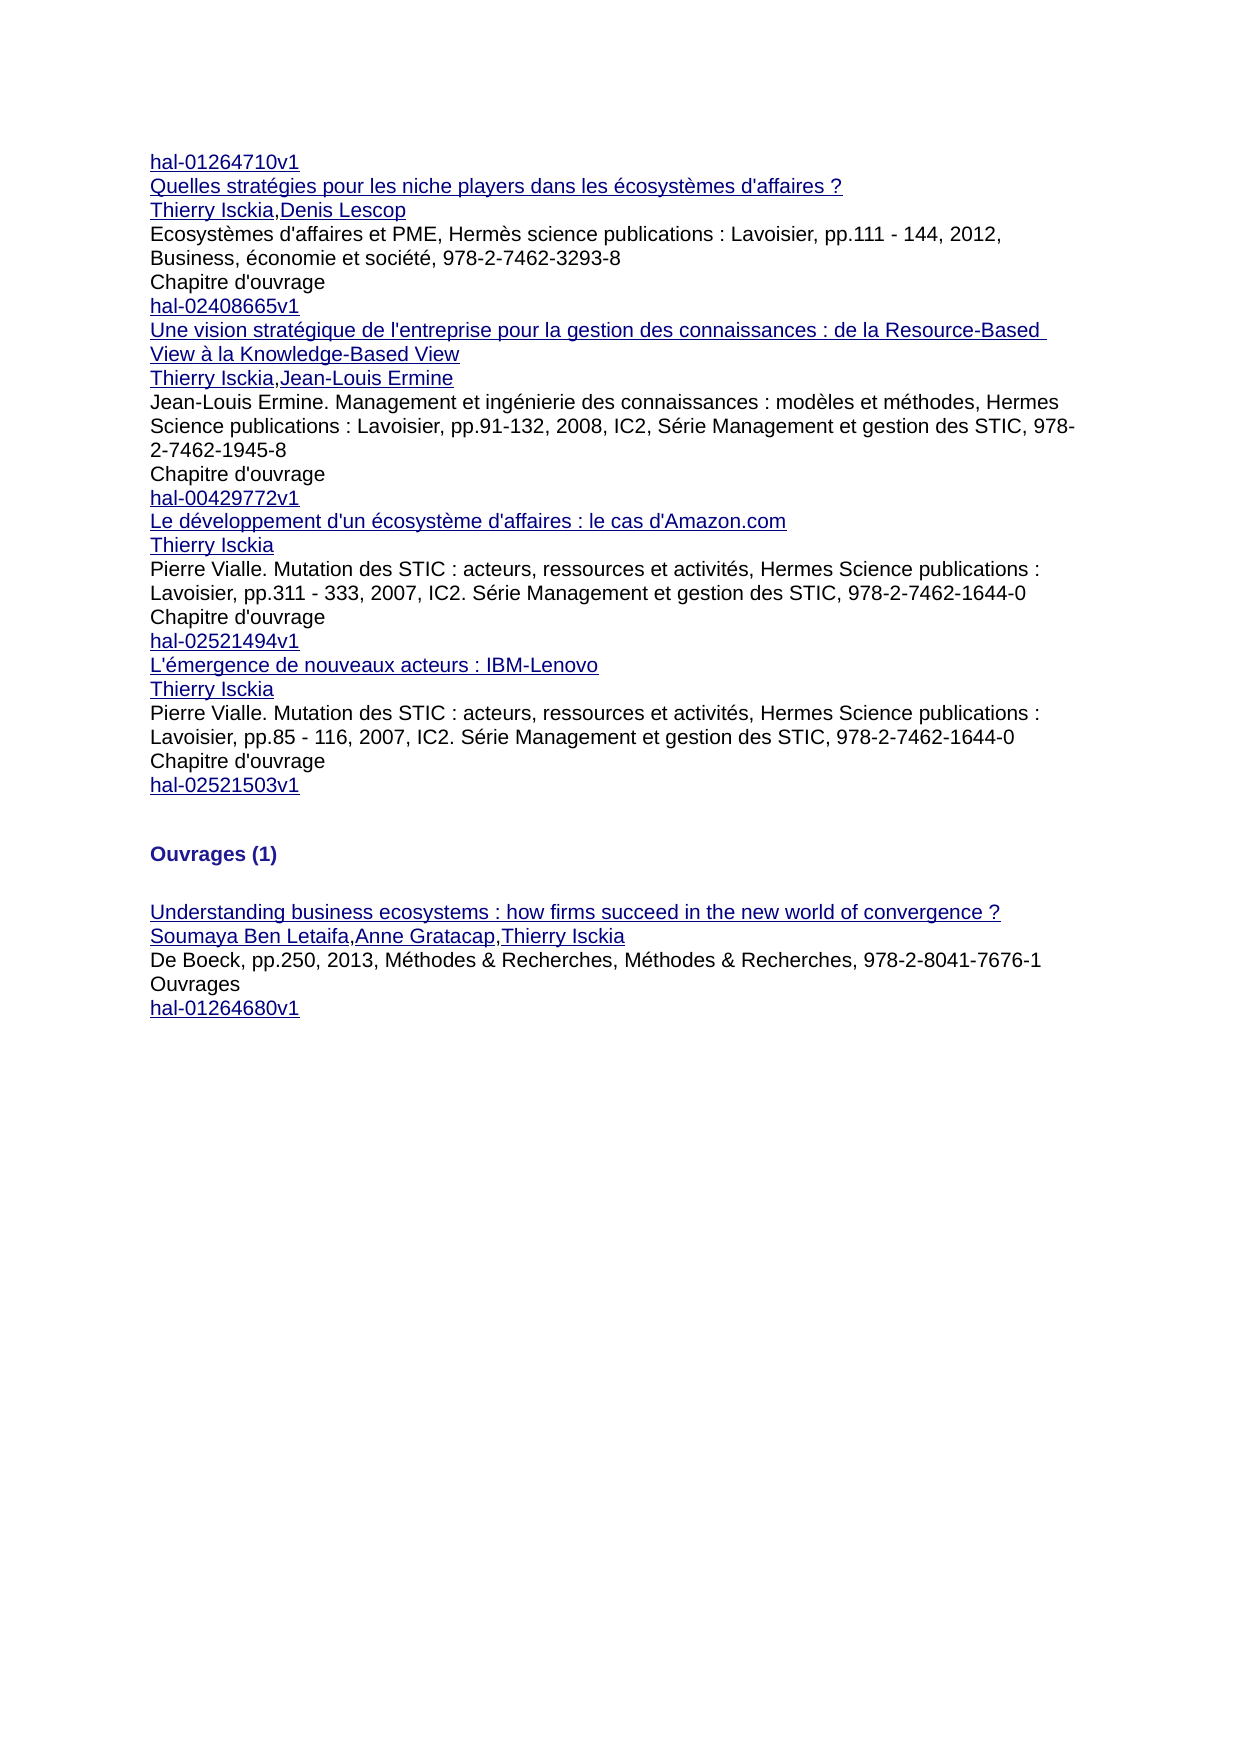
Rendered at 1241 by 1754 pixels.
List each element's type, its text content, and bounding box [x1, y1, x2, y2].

subtitle Ouvrages (1) [150, 842, 1090, 866]
table_cell Le développement d'un écosystème d'affaires : le cas d'Amazon.com Thierry Isckia Pierre Vialle. Mutation des STIC : acteurs, ressources et activités, Hermes Science publications : Lavoisier, pp.311 - 333, 2007, IC2‎. Série Management et gestion des STIC, 978-2-7462-1644-0 Chapitre d'ouvrage hal-02521494v1 [150, 509, 1090, 653]
table_cell Une vision stratégique de l'entreprise pour la gestion des connaissances : de la Resource-Based View à la Knowledge-Based View Thierry Isckia,Jean-Louis Ermine Jean-Louis Ermine. Management et ingénierie des connaissances : modèles et méthodes, Hermes Science publications : Lavoisier, pp.91-132, 2008, IC2, Série Management et gestion des STIC, 978-2-7462-1945-8 Chapitre d'ouvrage hal-00429772v1 [150, 318, 1090, 509]
table_cell Platform-based ecosystems : leveraging network-centric innovation Thierry Isckia,Denis Lescop Understanding business ecosystems‎ : how firms succeed in the new world of convergence ?, De Boeck, pp.97 - 117, 2013, Méthodes & Recherches, 978-2-8041-7676-1 Chapitre d'ouvrage hal-01264710v1 [150, 150, 1090, 174]
table_cell Quelles stratégies pour les niche players dans les écosystèmes d'affaires ? Thierry Isckia,Denis Lescop Ecosystèmes d'affaires et PME, Hermès science publications : Lavoisier, pp.111 - 144, 2012, Business, économie et société, 978-2-7462-3293-8 Chapitre d'ouvrage hal-02408665v1 [150, 174, 1090, 318]
table_cell L'émergence de nouveaux acteurs : IBM-Lenovo Thierry Isckia Pierre Vialle. Mutation des STIC : acteurs, ressources et activités, Hermes Science publications : Lavoisier, pp.85 - 116, 2007, IC2‎. Série Management et gestion des STIC, 978-2-7462-1644-0 Chapitre d'ouvrage hal-02521503v1 [150, 653, 1090, 797]
table_header Understanding business ecosystems‎ : how firms succeed in the new world of convergence ? Soumaya Ben Letaifa,Anne Gratacap,Thierry Isckia De Boeck, pp.250, 2013, Méthodes & Recherches, Méthodes & Recherches, 978-2-8041-7676-1 Ouvrages hal-01264680v1 [150, 900, 1090, 1020]
